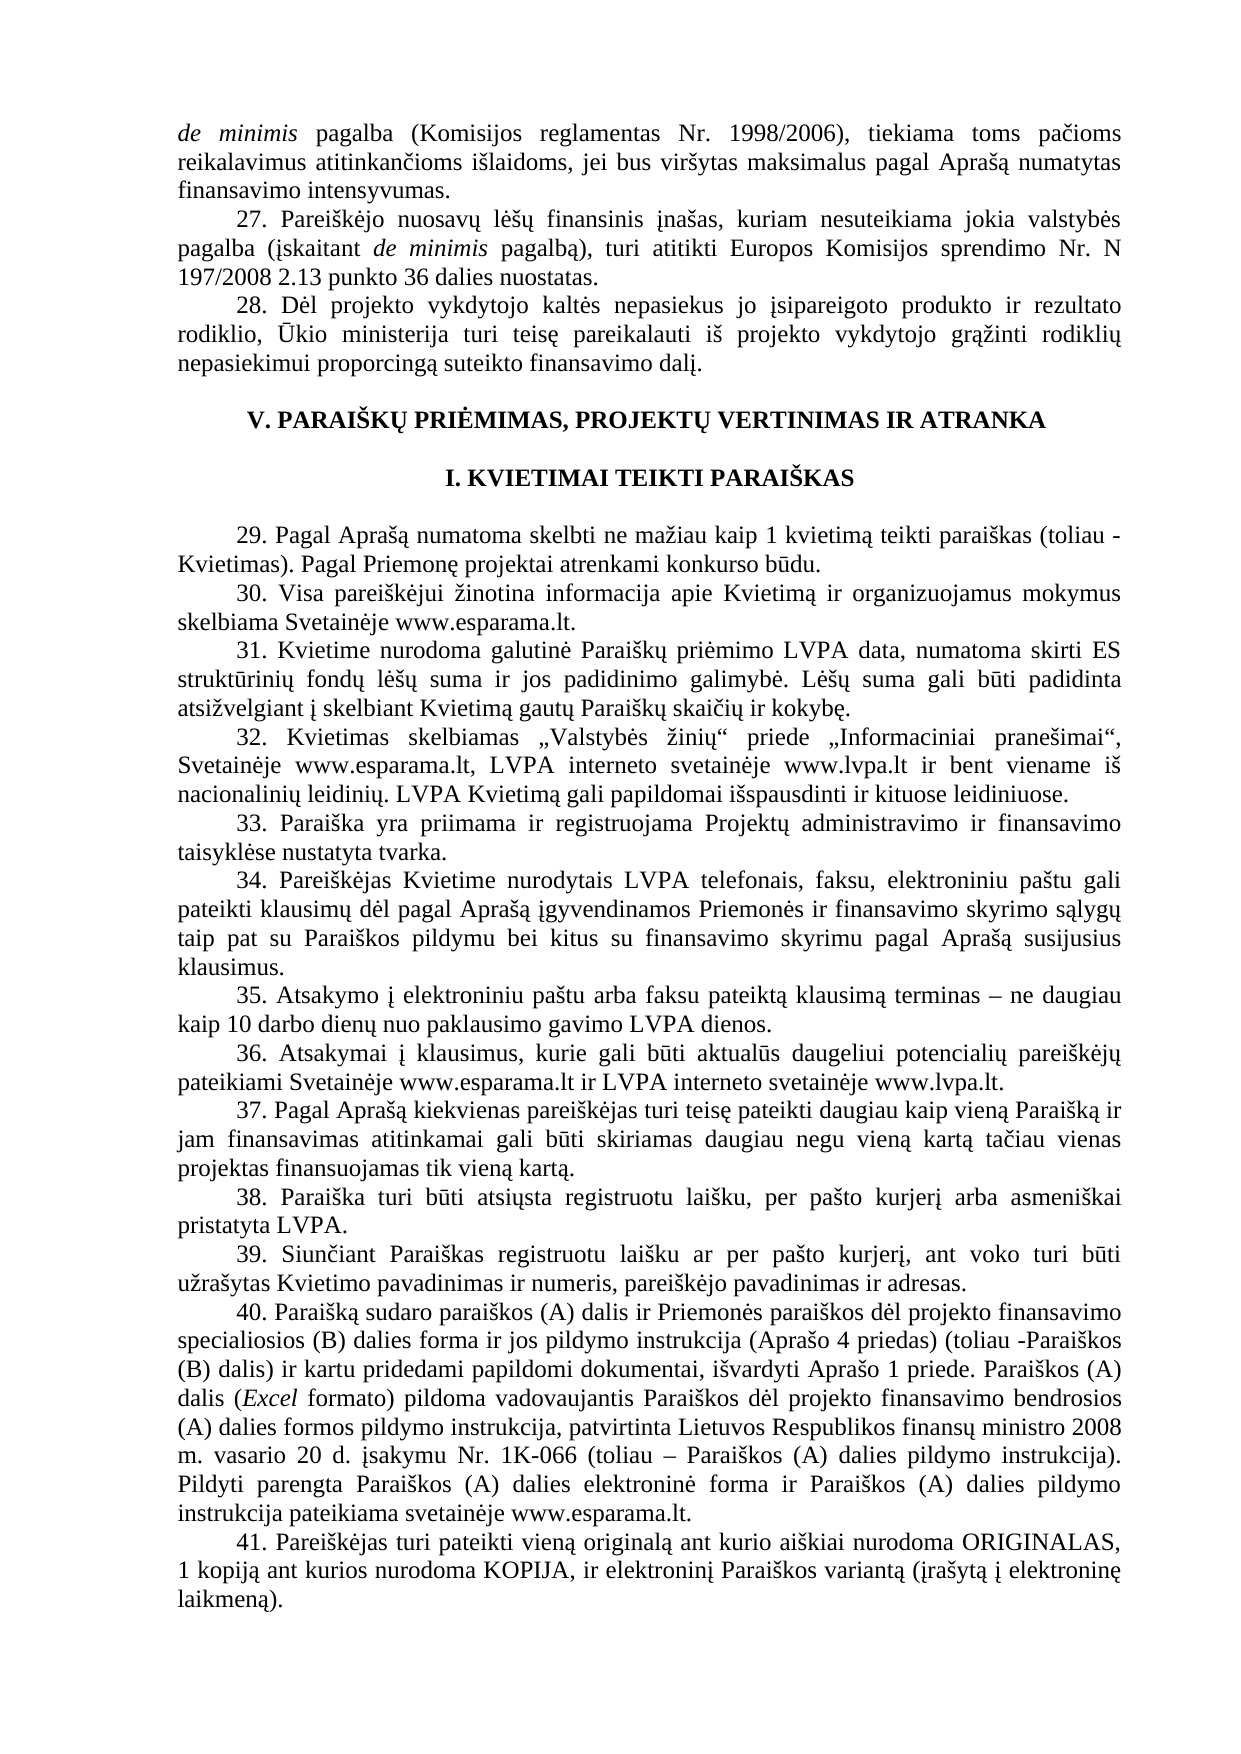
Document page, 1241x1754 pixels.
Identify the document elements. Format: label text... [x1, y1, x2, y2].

text 29. Pagal Aprašą numatoma skelbti ne mažiau kaip 1 kvietimą teikti paraiškas (toliau -Kvietimas). Pagal Priemonę projektai atrenkami konkurso būdu. [177, 521, 1122, 578]
text V. PARAIŠKŲ PRIĖMIMAS, PROJEKTŲ VERTINIMAS IR ATRANKA [177, 406, 1122, 434]
text 30. Visa pareiškėjui žinotina informacija apie Kvietimą ir organizuojamus mokymus skelbiama Svetainėje www.esparama.lt. [177, 578, 1122, 636]
text 34. Pareiškėjas Kvietime nurodytais LVPA telefonais, faksu, elektroniniu paštu gali pateikti klausimų dėl pagal Aprašą įgyvendinamos Priemonės ir finansavimo skyrimo sąlygų taip pat su Paraiškos pildymu bei kitus su finansavimo skyrimu pagal Aprašą susijusius klausimus. [177, 866, 1122, 981]
text 41. Pareiškėjas turi pateikti vieną originalą ant kurio aiškiai nurodoma ORIGINALAS, 1 kopiją ant kurios nurodoma KOPIJA, ir elektroninį Paraiškos variantą (įrašytą į elektroninę laikmeną). [177, 1527, 1122, 1613]
text 40. Paraišką sudaro paraiškos (A) dalis ir Priemonės paraiškos dėl projekto finansavimo specialiosios (B) dalies forma ir jos pildymo instrukcija (Aprašo 4 priedas) (toliau -Paraiškos (B) dalis) ir kartu pridedami papildomi dokumentai, išvardyti Aprašo 1 priede. Paraiškos (A) dalis (Excel formato) pildoma vadovaujantis Paraiškos dėl projekto finansavimo bendrosios (A) dalies formos pildymo instrukcija, patvirtinta Lietuvos Respublikos finansų ministro 2008 m. vasario 20 d. įsakymu Nr. 1K-066 (toliau – Paraiškos (A) dalies pildymo instrukcija). Pildyti parengta Paraiškos (A) dalies elektroninė forma ir Paraiškos (A) dalies pildymo instrukcija pateikiama svetainėje www.esparama.lt. [177, 1297, 1122, 1527]
text 37. Pagal Aprašą kiekvienas pareiškėjas turi teisę pateikti daugiau kaip vieną Paraišką ir jam finansavimas atitinkamai gali būti skiriamas daugiau negu vieną kartą tačiau vienas projektas finansuojamas tik vieną kartą. [177, 1096, 1122, 1182]
text 27. Pareiškėjo nuosavų lėšų finansinis įnašas, kuriam nesuteikiama jokia valstybės pagalba (įskaitant de minimis pagalbą), turi atitikti Europos Komisijos sprendimo Nr. N 197/2008 2.13 punkto 36 dalies nuostatas. [177, 204, 1122, 291]
text de minimis pagalba (Komisijos reglamentas Nr. 1998/2006), tiekiama toms pačioms reikalavimus atitinkančioms išlaidoms, jei bus viršytas maksimalus pagal Aprašą numatytas finansavimo intensyvumas. [177, 118, 1122, 204]
text 35. Atsakymo į elektroniniu paštu arba faksu pateiktą klausimą terminas – ne daugiau kaip 10 darbo dienų nuo paklausimo gavimo LVPA dienos. [177, 981, 1122, 1038]
text 32. Kvietimas skelbiamas „Valstybės žinių“ priede „Informaciniai pranešimai“, Svetainėje www.esparama.lt, LVPA interneto svetainėje www.lvpa.lt ir bent viename iš nacionalinių leidinių. LVPA Kvietimą gali papildomai išspausdinti ir kituose leidiniuose. [177, 722, 1122, 808]
text 31. Kvietime nurodoma galutinė Paraiškų priėmimo LVPA data, numatoma skirti ES struktūrinių fondų lėšų suma ir jos padidinimo galimybė. Lėšų suma gali būti padidinta atsižvelgiant į skelbiant Kvietimą gautų Paraiškų skaičių ir kokybę. [177, 636, 1122, 722]
text 36. Atsakymai į klausimus, kurie gali būti aktualūs daugeliui potencialių pareiškėjų pateikiami Svetainėje www.esparama.lt ir LVPA interneto svetainėje www.lvpa.lt. [177, 1038, 1122, 1096]
text I. KVIETIMAI TEIKTI PARAIŠKAS [177, 463, 1122, 492]
text 28. Dėl projekto vykdytojo kaltės nepasiekus jo įsipareigoto produkto ir rezultato rodiklio, Ūkio ministerija turi teisę pareikalauti iš projekto vykdytojo grąžinti rodiklių nepasiekimui proporcingą suteikto finansavimo dalį. [177, 291, 1122, 377]
text 33. Paraiška yra priimama ir registruojama Projektų administravimo ir finansavimo taisyklėse nustatyta tvarka. [177, 808, 1122, 866]
text 39. Siunčiant Paraiškas registruotu laišku ar per pašto kurjerį, ant voko turi būti užrašytas Kvietimo pavadinimas ir numeris, pareiškėjo pavadinimas ir adresas. [177, 1239, 1122, 1297]
text 38. Paraiška turi būti atsiųsta registruotu laišku, per pašto kurjerį arba asmeniškai pristatyta LVPA. [177, 1182, 1122, 1239]
